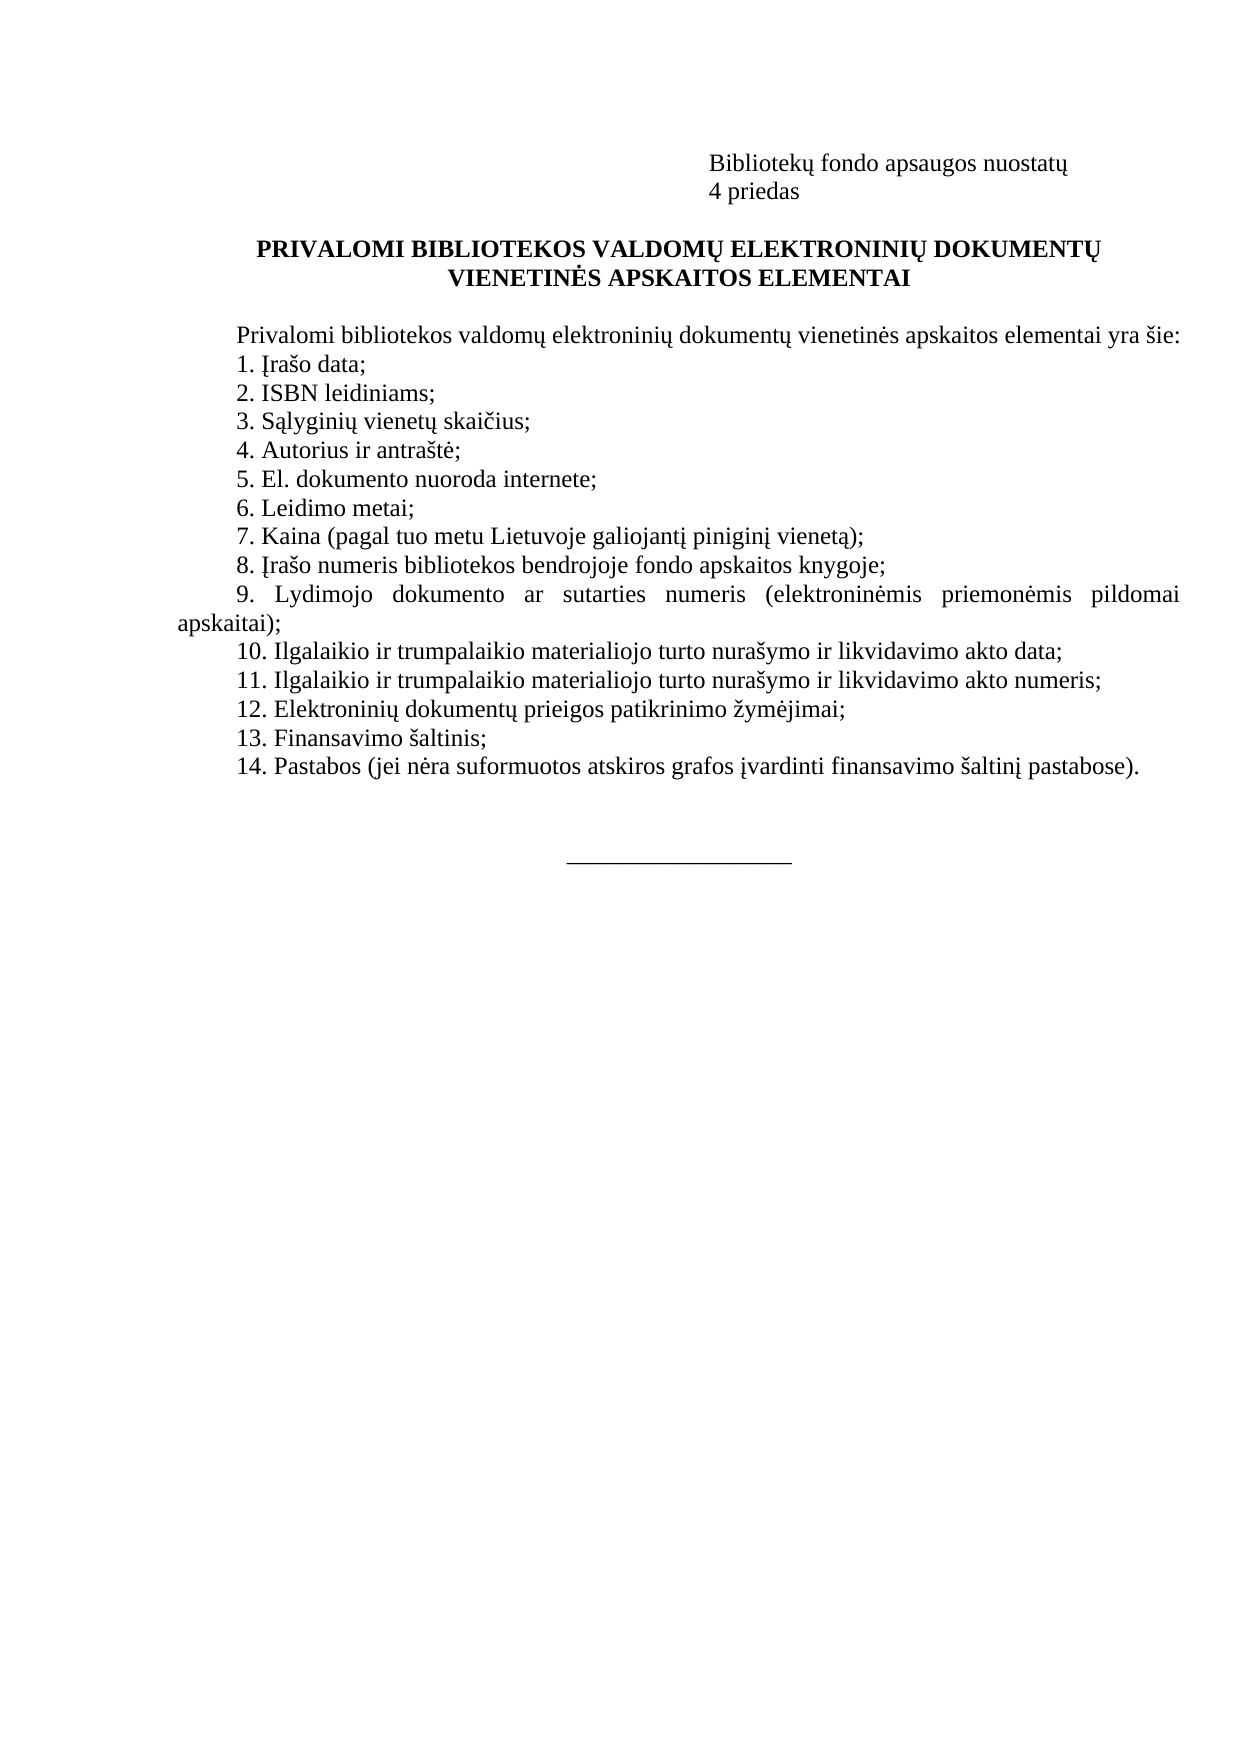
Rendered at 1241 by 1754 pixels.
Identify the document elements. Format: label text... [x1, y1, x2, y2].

text 6. Leidimo metai; [177, 493, 1181, 521]
text __________________ [177, 838, 1181, 866]
text 10. Ilgalaikio ir trumpalaikio materialiojo turto nurašymo ir likvidavimo akto data; [177, 636, 1181, 665]
text 11. Ilgalaikio ir trumpalaikio materialiojo turto nurašymo ir likvidavimo akto numeris; [177, 665, 1181, 694]
text 14. Pastabos (jei nėra suformuotos atskiros grafos įvardinti finansavimo šaltinį pastabose). [177, 751, 1181, 780]
text Bibliotekų fondo apsaugos nuostatų [177, 148, 1181, 176]
text 7. Kaina (pagal tuo metu Lietuvoje galiojantį piniginį vienetą); [177, 521, 1181, 550]
text Privalomi BIBLIOTEKOS VALDOMŲ ELEKTRONINIŲ DOKUMENTŲ vienetinės apskaitos elementai [177, 234, 1181, 291]
text 9. Lydimojo dokumento ar sutarties numeris (elektroninėmis priemonėmis pildomai apskaitai); [177, 579, 1181, 636]
text 4 priedas [177, 176, 1181, 205]
text 4. Autorius ir antraštė; [177, 435, 1181, 464]
text 13. Finansavimo šaltinis; [177, 723, 1181, 751]
text 3. Sąlyginių vienetų skaičius; [177, 406, 1181, 435]
text 1. Įrašo data; [177, 349, 1181, 378]
text Privalomi bibliotekos valdomų elektroninių dokumentų vienetinės apskaitos elementai yra šie: [177, 320, 1181, 349]
text 5. El. dokumento nuoroda internete; [177, 464, 1181, 493]
text 8. Įrašo numeris bibliotekos bendrojoje fondo apskaitos knygoje; [177, 550, 1181, 579]
text 12. Elektroninių dokumentų prieigos patikrinimo žymėjimai; [177, 694, 1181, 723]
text 2. ISBN leidiniams; [177, 378, 1181, 406]
